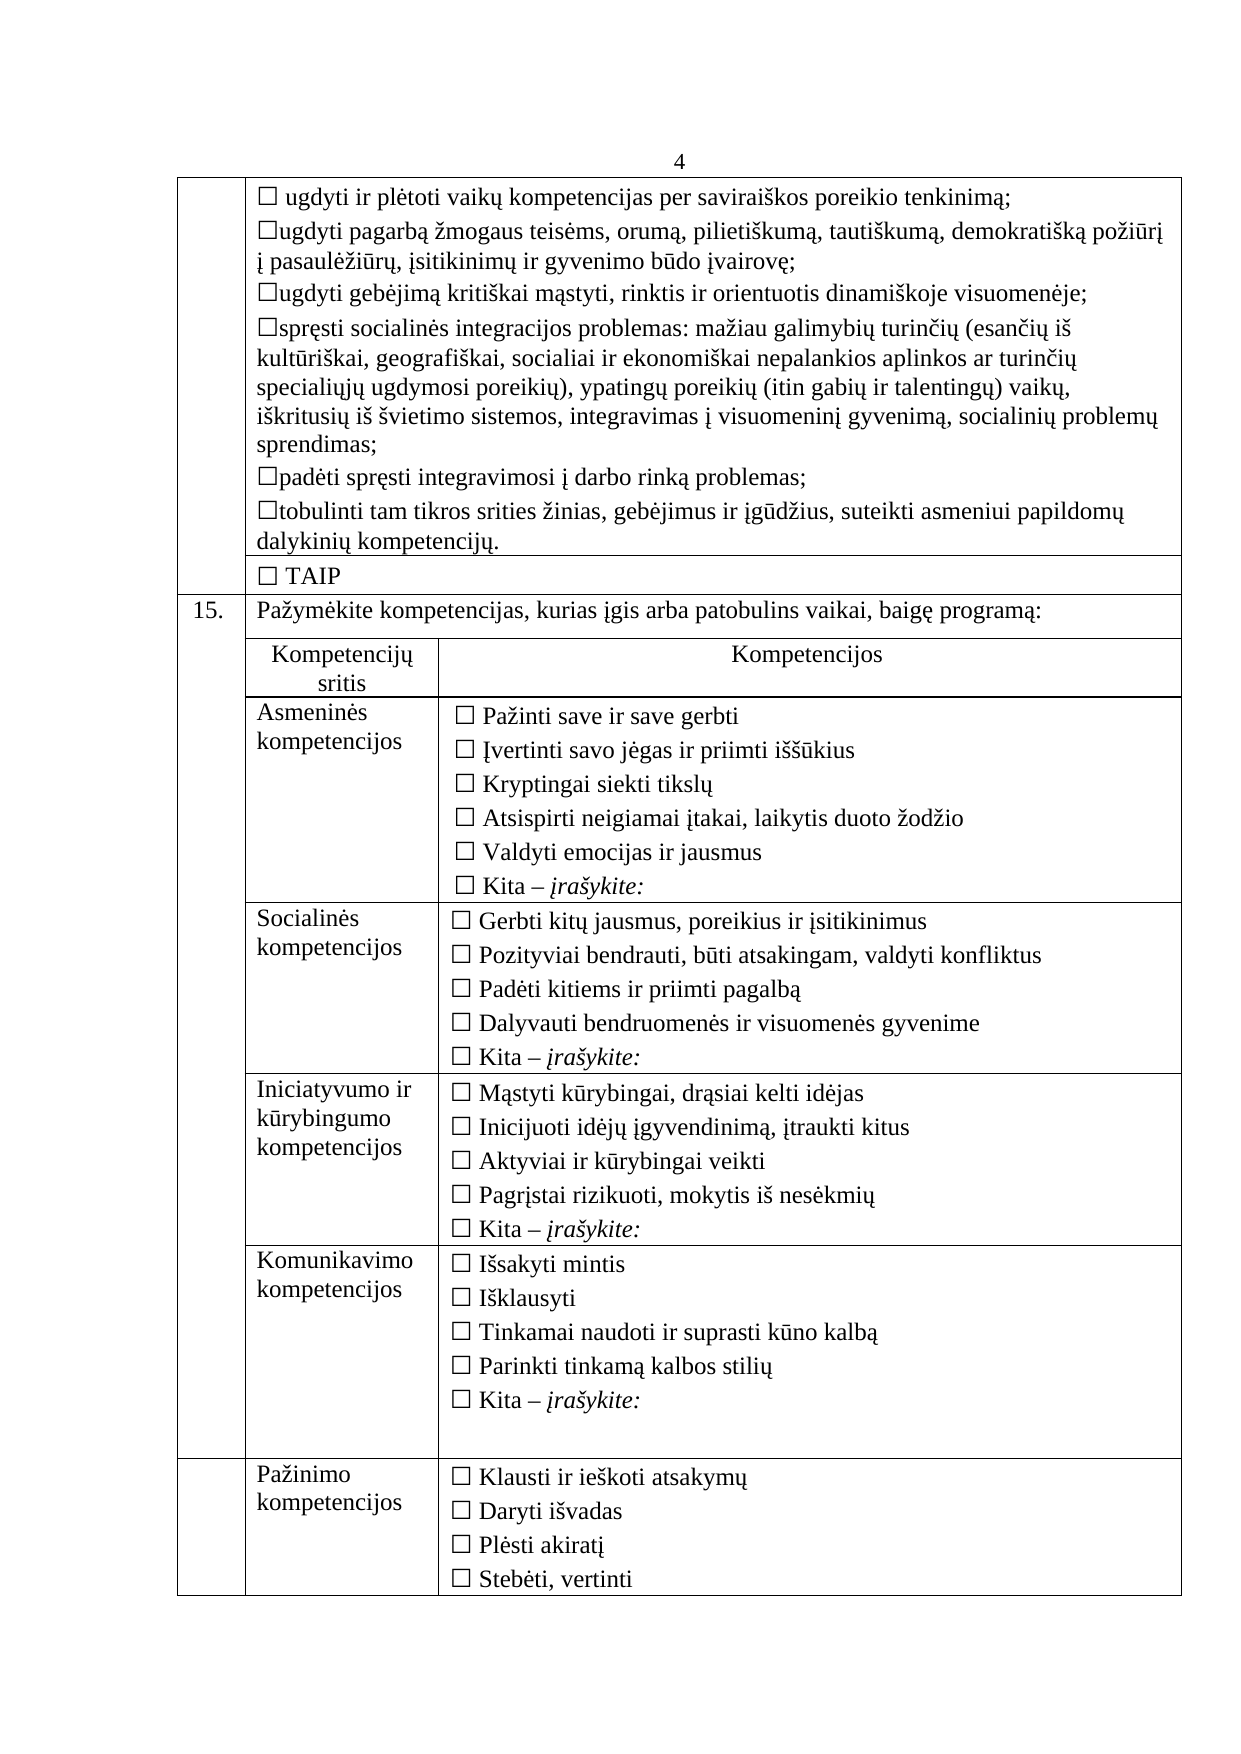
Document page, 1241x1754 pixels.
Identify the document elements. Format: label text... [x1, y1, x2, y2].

table_cell Pažinimo kompetencijos [246, 1459, 438, 1595]
table_cell [178, 1459, 245, 1595]
table_cell Socialinės kompetencijos [246, 903, 438, 1073]
table_cell Pažymėkite kompetencijas, kurias įgis arba patobulins vaikai, baigę programą: [246, 595, 1181, 638]
table_cell ☐ Mąstyti kūrybingai, drąsiai kelti idėjas ☐ Inicijuoti idėjų įgyvendinimą, įtraukti kitus ☐ Aktyviai ir kūrybingai veikti ☐ Pagrįstai rizikuoti, mokytis iš nesėkmių ☐ Kita – įrašykite: [439, 1074, 1181, 1244]
table_cell Kompetencijų sritis [246, 639, 438, 696]
table_cell ☐ Klausti ir ieškoti atsakymų ☐ Daryti išvadas ☐ Plėsti akiratį ☐ Stebėti, vertinti [439, 1459, 1181, 1595]
table_cell ☐ Gerbti kitų jausmus, poreikius ir įsitikinimus ☐ Pozityviai bendrauti, būti atsakingam, valdyti konfliktus ☐ Padėti kitiems ir priimti pagalbą ☐ Dalyvauti bendruomenės ir visuomenės gyvenime ☐ Kita – įrašykite: [439, 903, 1181, 1073]
table_cell Iniciatyvumo ir kūrybingumo kompetencijos [246, 1074, 438, 1244]
table_cell [178, 178, 245, 594]
table_cell Kompetencijos [439, 639, 1181, 696]
table_cell ☐ ugdyti ir plėtoti vaikų kompetencijas per saviraiškos poreikio tenkinimą; ☐ugdyti pagarbą žmogaus teisėms, orumą, pilietiškumą, tautiškumą, demokratišką požiūrį į pasaulėžiūrų, įsitikinimų ir gyvenimo būdo įvairovę; ☐ugdyti gebėjimą kritiškai mąstyti, rinktis ir orientuotis dinamiškoje visuomenėje; ☐spręsti socialinės integracijos problemas: mažiau galimybių turinčių (esančių iš kultūriškai, geografiškai, socialiai ir ekonomiškai nepalankios aplinkos ar turinčių specialiųjų ugdymosi poreikių), ypatingų poreikių (itin gabių ir talentingų) vaikų, iškritusių iš švietimo sistemos, integravimas į visuomeninį gyvenimą, socialinių problemų sprendimas; ☐padėti spręsti integravimosi į darbo rinką problemas; ☐tobulinti tam tikros srities žinias, gebėjimus ir įgūdžius, suteikti asmeniui papildomų dalykinių kompetencijų. [246, 178, 1181, 555]
table_cell 15. [178, 595, 245, 1458]
table_cell ☐ Išsakyti mintis ☐ Išklausyti ☐ Tinkamai naudoti ir suprasti kūno kalbą ☐ Parinkti tinkamą kalbos stilių ☐ Kita – įrašykite: [439, 1246, 1181, 1458]
table_cell ☐ TAIP [246, 556, 1181, 594]
table_cell ☐ Pažinti save ir save gerbti ☐ Įvertinti savo jėgas ir priimti iššūkius ☐ Kryptingai siekti tikslų ☐ Atsispirti neigiamai įtakai, laikytis duoto žodžio ☐ Valdyti emocijas ir jausmus ☐ Kita – įrašykite: [439, 698, 1181, 902]
table_cell Komunikavimo kompetencijos [246, 1246, 438, 1458]
table_cell Asmeninės kompetencijos [246, 698, 438, 902]
